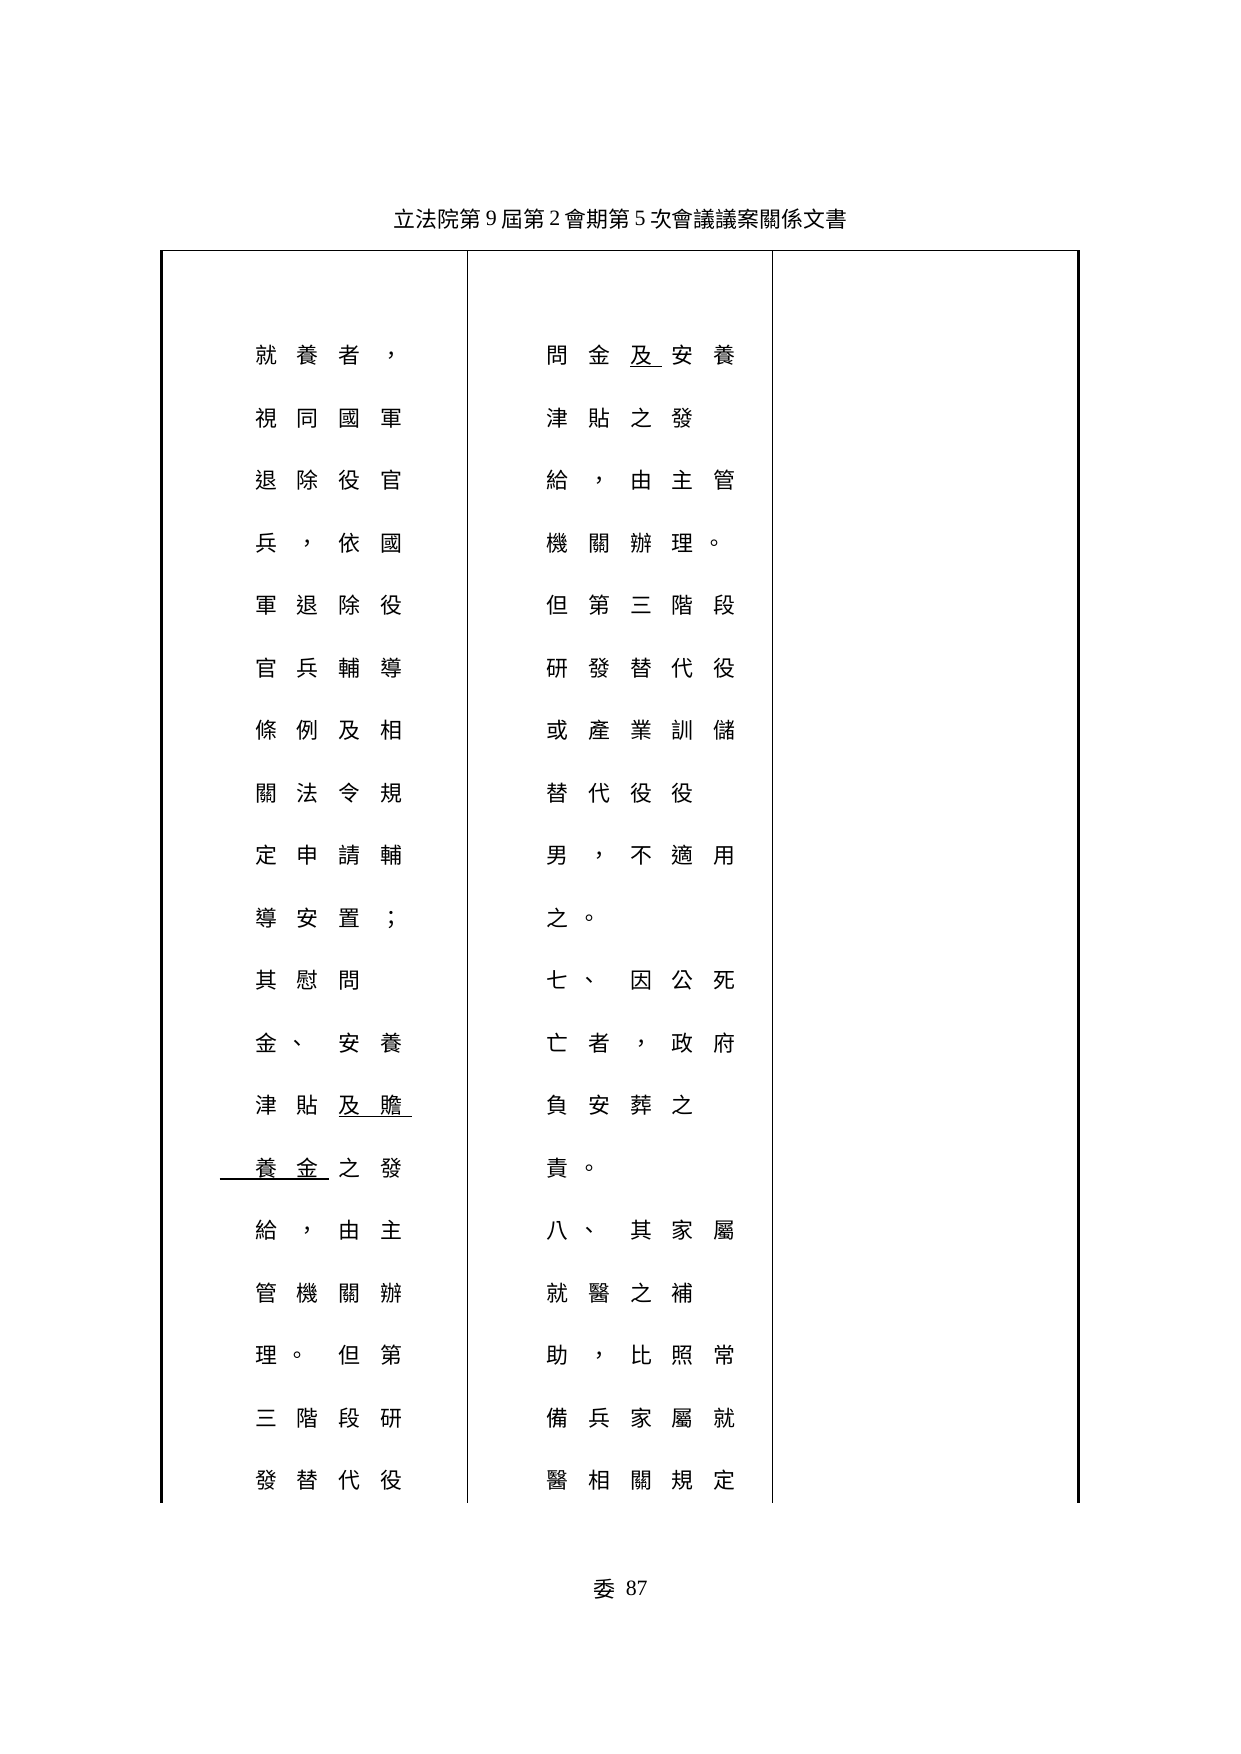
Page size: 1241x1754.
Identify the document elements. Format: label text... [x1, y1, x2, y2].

table_cell [773, 251, 1077, 1503]
table_cell 問金及安養津貼之發給，由主管機關辦理。但第三階段研發替代役或產業訓儲替代役役男，不適用之。 七、因公死亡者，政府負安葬之責。 八、其家屬就醫之補助，比照常備兵家屬就醫相關規定 [468, 251, 772, 1503]
table_cell 就養者，視同國軍退除役官兵，依國軍退除役官兵輔導條例及相關法令規定申請輔導安置；其慰問金、安養津貼及贍養金之發給，由主管機關辦理。但第三階段研發替代役 [163, 251, 467, 1503]
